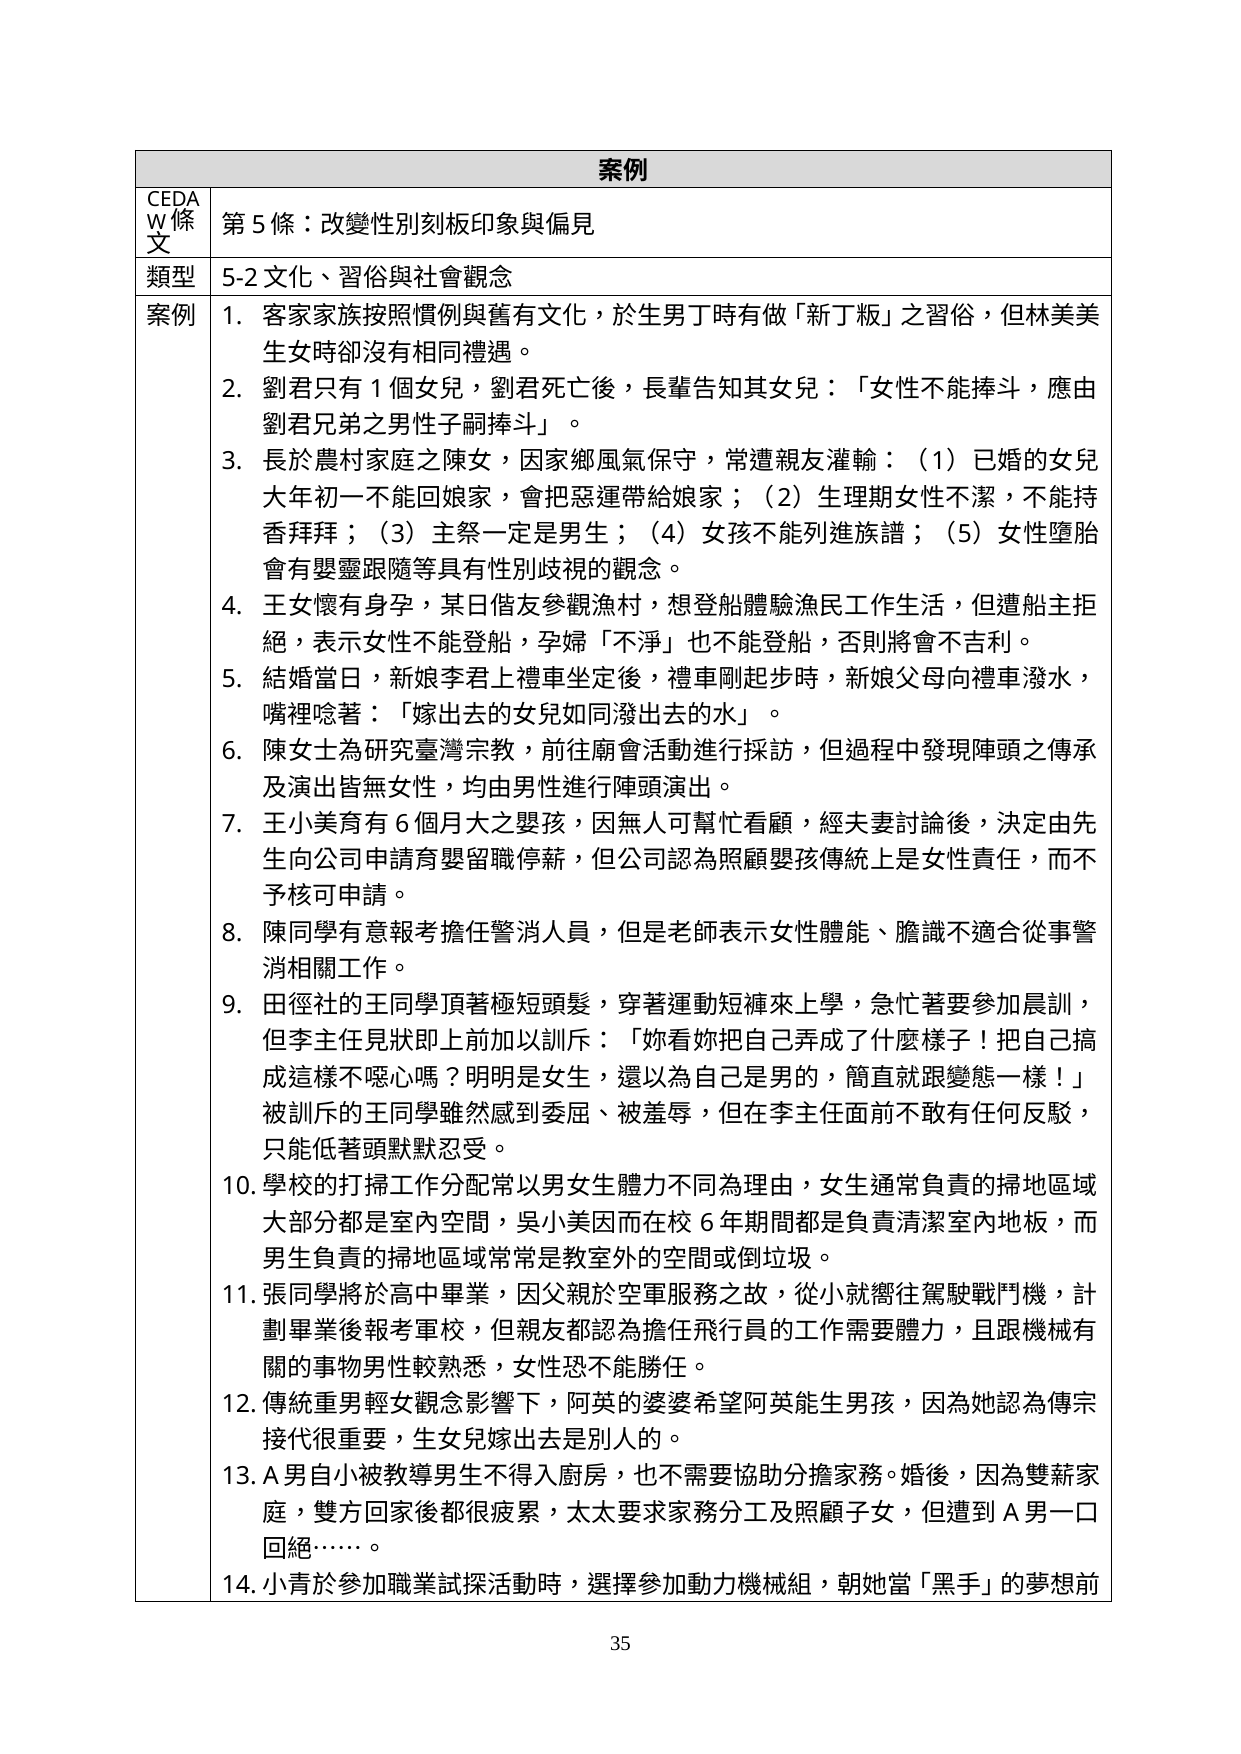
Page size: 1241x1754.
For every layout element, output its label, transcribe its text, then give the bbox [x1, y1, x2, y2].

table_cell CEDAW條文 [136, 188, 210, 257]
table_header 案例 [136, 151, 1111, 187]
table_cell 第5條：改變性別刻板印象與偏見 [211, 188, 1111, 257]
table_cell 案例 [136, 296, 210, 1601]
table_cell 5-2文化、習俗與社會觀念 [211, 258, 1111, 295]
table_cell 類型 [136, 258, 210, 295]
table_cell 客家家族按照慣例與舊有文化，於生男丁時有做「新丁粄」之習俗，但林美美生女時卻沒有相同禮遇。 劉君只有1個女兒，劉君死亡後，長輩告知其女兒：「女性不能捧斗，應由劉君兄弟之男性子嗣捧斗」。 長於農村家庭之陳女，因家鄉風氣保守，常遭親友灌輸：（1）已婚的女兒大年初一不能回娘家，會把惡運帶給娘家；（2）生理期女性不潔，不能持香拜拜；（3）主祭一定是男生；（4）女孩不能列進族譜；（5）女性墮胎會有嬰靈跟隨等具有性別歧視的觀念。 王女懷有身孕，某日偕友參觀漁村，想登船體驗漁民工作生活，但遭船主拒絕，表示女性不能登船，孕婦「不淨」也不能登船，否則將會不吉利。 結婚當日，新娘李君上禮車坐定後，禮車剛起步時，新娘父母向禮車潑水，嘴裡唸著：「嫁出去的女兒如同潑出去的水」。 陳女士為研究臺灣宗教，前往廟會活動進行採訪，但過程中發現陣頭之傳承及演出皆無女性，均由男性進行陣頭演出。 王小美育有6個月大之嬰孩，因無人可幫忙看顧，經夫妻討論後，決定由先生向公司申請育嬰留職停薪，但公司認為照顧嬰孩傳統上是女性責任，而不予核可申請。 陳同學有意報考擔任警消人員，但是老師表示女性體能、膽識不適合從事警消相關工作。 田徑社的王同學頂著極短頭髮，穿著運動短褲來上學，急忙著要參加晨訓，但李主任見狀即上前加以訓斥：「妳看妳把自己弄成了什麼樣子！把自己搞成這樣不噁心嗎？明明是女生，還以為自己是男的，簡直就跟變態一樣！」被訓斥的王同學雖然感到委屈、被羞辱，但在李主任面前不敢有任何反駁，只能低著頭默默忍受。 學校的打掃工作分配常以男女生體力不同為理由，女生通常負責的掃地區域大部分都是室內空間，吳小美因而在校6年期間都是負責清潔室內地板，而男生負責的掃地區域常常是教室外的空間或倒垃圾。 張同學將於高中畢業，因父親於空軍服務之故，從小就嚮往駕駛戰鬥機，計劃畢業後報考軍校，但親友都認為擔任飛行員的工作需要體力，且跟機械有關的事物男性較熟悉，女性恐不能勝任。 傳統重男輕女觀念影響下，阿英的婆婆希望阿英能生男孩，因為她認為傳宗接代很重要，生女兒嫁出去是別人的。 A男自小被教導男生不得入廚房，也不需要協助分擔家務。婚後，因為雙薪家庭，雙方回家後都很疲累，太太要求家務分工及照顧子女，但遭到A男一口回絕……。 小青於參加職業試探活動時，選擇參加動力機械組，朝她當「黑手」的夢想前進，惟授課老師以「當黑手不適合妳吧！」「妳一個漂漂亮亮的女生怎麼能適應又黑又髒的工作環境！」等語，試圖勸退小青不要參加該組。 王女士現齡65歲，退休後欲擔任某機構志工，但面談時機構主管表示工作性質需體力及記憶力，高齡婦女體力不堪負荷且易健忘，不適合擔任機構志工。 [211, 296, 1111, 1601]
